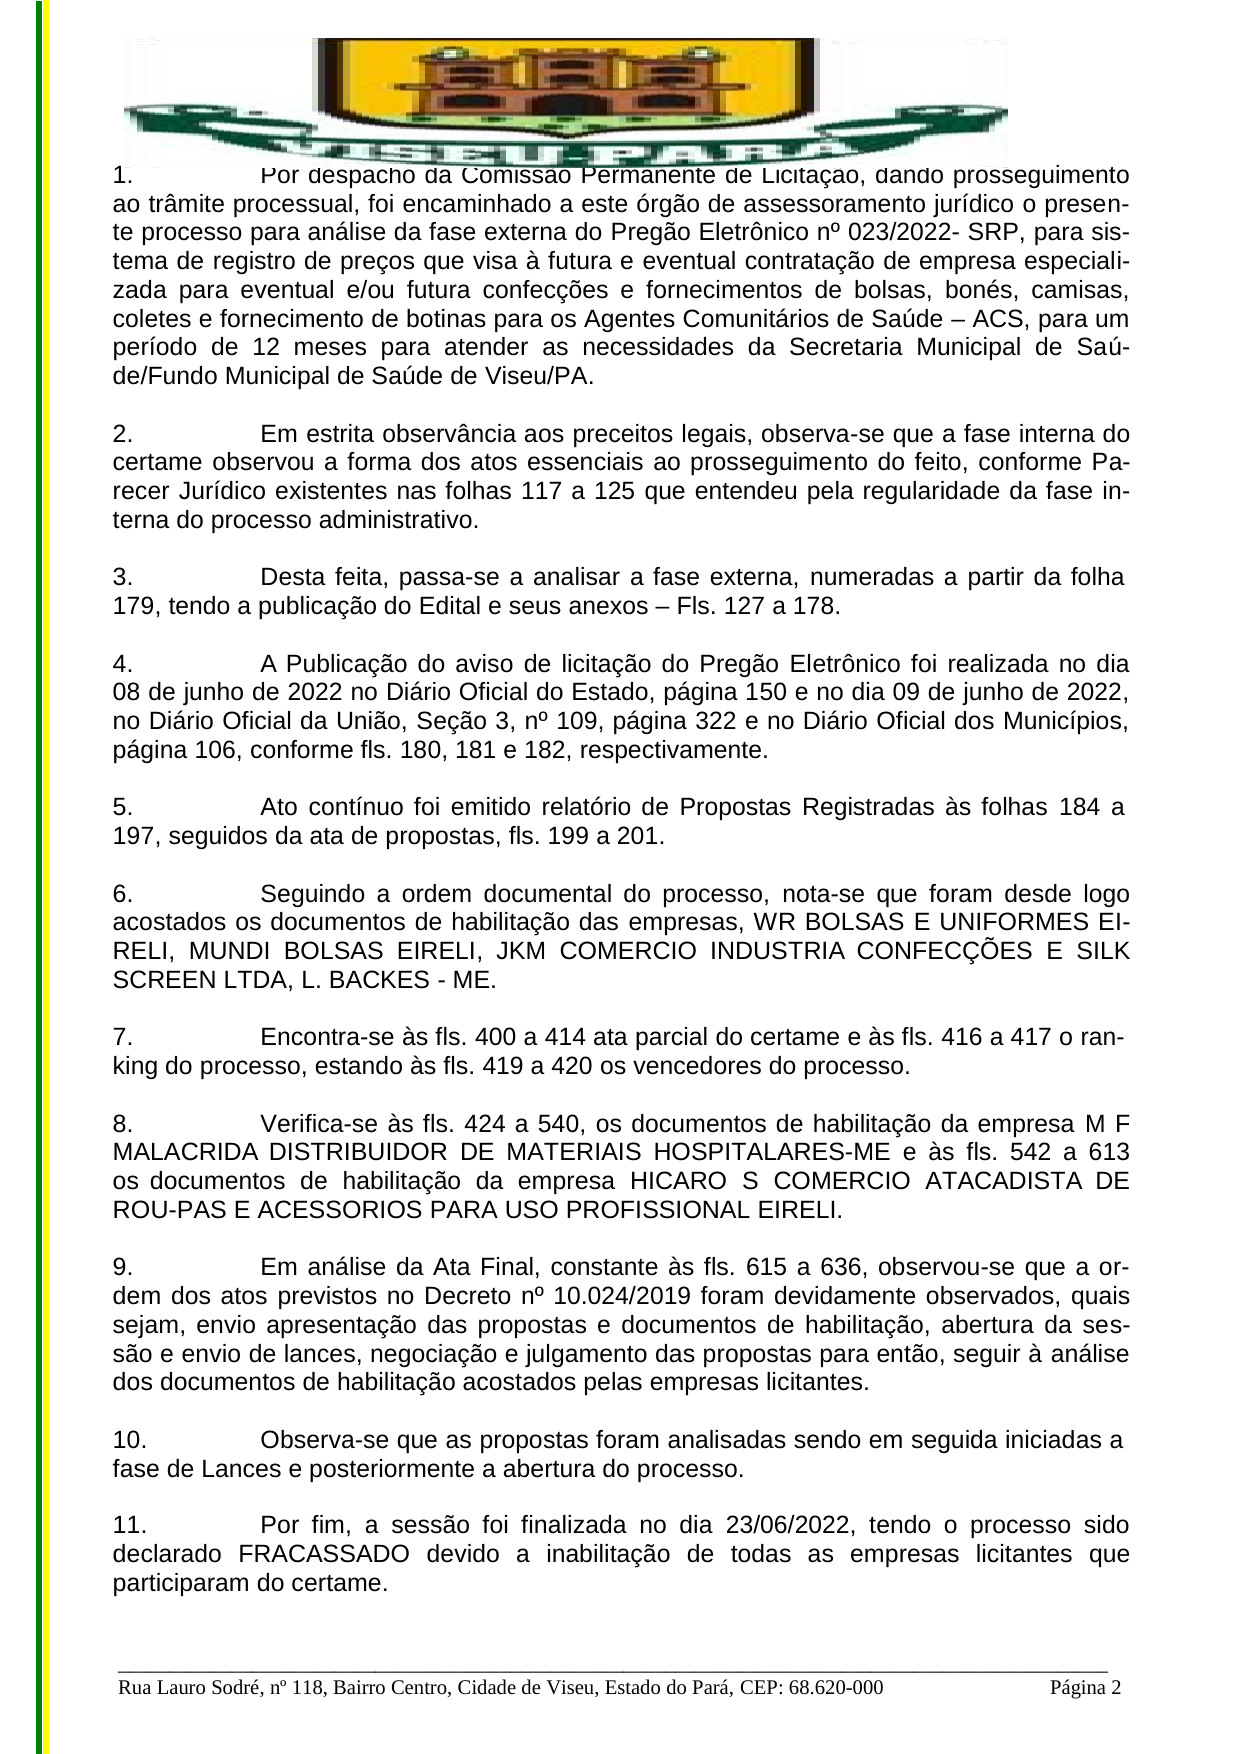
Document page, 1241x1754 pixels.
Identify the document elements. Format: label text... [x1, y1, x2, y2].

text 5. Ato contínuo foi emitido relatório de Propostas Registradas às folhas 184 a 197, seguidos da ata de propostas, fls. 199 a 201. [112, 792, 1135, 850]
text 3. Desta feita, passa-se a analisar a fase externa, numeradas a partir da folha 179, tendo a publicação do Edital e seus anexos – Fls. 127 a 178. [112, 562, 1135, 620]
text 4. A Publicação do aviso de licitação do Pregão Eletrônico foi realizada no dia 08 de junho de 2022 no Diário Oficial do Estado, página 150 e no dia 09 de junho de 2022, no Diário Oficial da União, Seção 3, nº 109, página 322 e no Diário Oficial dos Municípios, página 106, conforme fls. 180, 181 e 182, respectivamente. [112, 649, 1130, 764]
text 1. Por despacho da Comissão Permanente de Licitação, dando prosseguimento ao trâmite processual, foi encaminhado a este órgão de assessoramento jurídico o presen-te processo para análise da fase externa do Pregão Eletrônico nº 023/2022- SRP, para sis-tema de registro de preços que visa à futura e eventual contratação de empresa especiali-zada para eventual e/ou futura confecções e fornecimentos de bolsas, bonés, camisas, coletes e fornecimento de botinas para os Agentes Comunitários de Saúde – ACS, para um período de 12 meses para atender as necessidades da Secretaria Municipal de Saú-de/Fundo Municipal de Saúde de Viseu/PA. [112, 160, 1130, 390]
text 9. Em análise da Ata Final, constante às fls. 615 a 636, observou-se que a or-dem dos atos previstos no Decreto nº 10.024/2019 foram devidamente observados, quais sejam, envio apresentação das propostas e documentos de habilitação, abertura da ses-são e envio de lances, negociação e julgamento das propostas para então, seguir à análise dos documentos de habilitação acostados pelas empresas licitantes. [112, 1252, 1130, 1396]
text ________________________________________________________________________________________________ Rua Lauro Sodré, nº 118, Bairro Centro, Cidade de Viseu, Estado do Pará, CEP: 68.620-000 Página 2 [118, 1652, 1127, 1699]
text 10. Observa-se que as propostas foram analisadas sendo em seguida iniciadas a fase de Lances e posteriormente a abertura do processo. [112, 1425, 1134, 1482]
text 7. Encontra-se às fls. 400 a 414 ata parcial do certame e às fls. 416 a 417 o ran-king do processo, estando às fls. 419 a 420 os vencedores do processo. [112, 1022, 1135, 1080]
text 11. Por fim, a sessão foi finalizada no dia 23/06/2022, tendo o processo sido declarado FRACASSADO devido a inabilitação de todas as empresas licitantes que participaram do certame. [112, 1511, 1130, 1597]
text 6. Seguindo a ordem documental do processo, nota-se que foram desde logo acostados os documentos de habilitação das empresas, WR BOLSAS E UNIFORMES EI-RELI, MUNDI BOLSAS EIRELI, JKM COMERCIO INDUSTRIA CONFECÇÕES E SILK SCREEN LTDA, L. BACKES - ME. [112, 879, 1130, 994]
text 8. Verifica-se às fls. 424 a 540, os documentos de habilitação da empresa M F MALACRIDA DISTRIBUIDOR DE MATERIAIS HOSPITALARES-ME e às fls. 542 a 613 os documentos de habilitação da empresa HICARO S COMERCIO ATACADISTA DE ROU-PAS E ACESSORIOS PARA USO PROFISSIONAL EIRELI. [112, 1109, 1130, 1224]
text 2. Em estrita observância aos preceitos legais, observa-se que a fase interna do certame observou a forma dos atos essenciais ao prosseguimento do feito, conforme Pa-recer Jurídico existentes nas folhas 117 a 125 que entendeu pela regularidade da fase in-terna do processo administrativo. [112, 419, 1130, 534]
picture [112, 37, 1021, 171]
